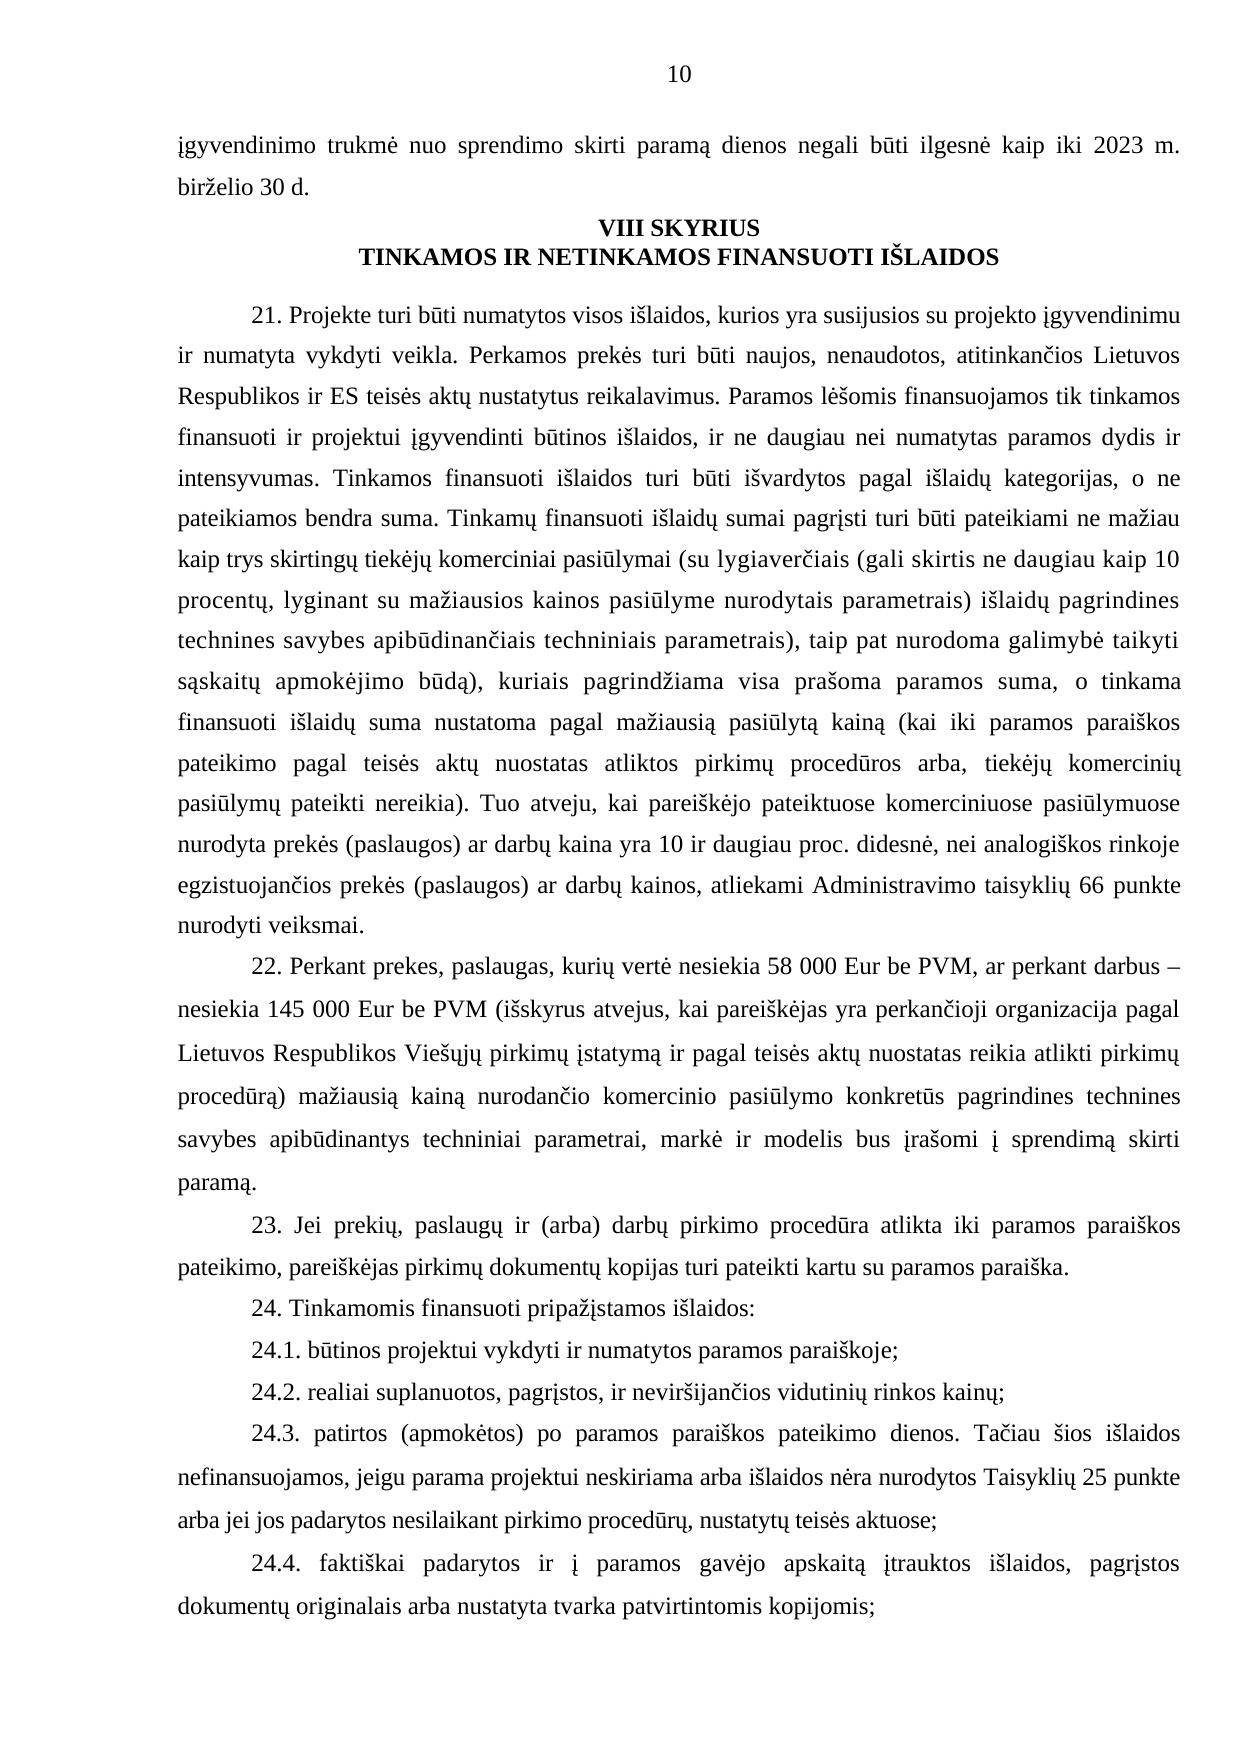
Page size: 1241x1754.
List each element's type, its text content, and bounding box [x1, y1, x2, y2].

text įgyvendinimo trukmė nuo sprendimo skirti paramą dienos negali būti ilgesnė kaip iki 2023 m. birželio 30 d. [177, 130, 1181, 201]
text 24.1. būtinos projektui vykdyti ir numatytos paramos paraiškoje; [177, 1335, 1181, 1364]
text 21. Projekte turi būti numatytos visos išlaidos, kurios yra susijusios su projekto įgyvendinimu ir numatyta vykdyti veikla. Perkamos prekės turi būti naujos, nenaudotos, atitinkančios Lietuvos Respublikos ir ES teisės aktų nustatytus reikalavimus. Paramos lėšomis finansuojamos tik tinkamos finansuoti ir projektui įgyvendinti būtinos išlaidos, ir ne daugiau nei numatytas paramos dydis ir intensyvumas. Tinkamos finansuoti išlaidos turi būti išvardytos pagal išlaidų kategorijas, o ne pateikiamos bendra suma. Tinkamų finansuoti išlaidų sumai pagrįsti turi būti pateikiami ne mažiau kaip trys skirtingų tiekėjų komerciniai pasiūlymai (su lygiaverčiais (gali skirtis ne daugiau kaip 10 procentų, lyginant su mažiausios kainos pasiūlyme nurodytais parametrais) išlaidų pagrindines technines savybes apibūdinančiais techniniais parametrais), taip pat nurodoma galimybė taikyti sąskaitų apmokėjimo būdą), kuriais pagrindžiama visa prašoma paramos suma, o tinkama finansuoti išlaidų suma nustatoma pagal mažiausią pasiūlytą kainą (kai iki paramos paraiškos pateikimo pagal teisės aktų nuostatas atliktos pirkimų procedūros arba, tiekėjų komercinių pasiūlymų pateikti nereikia). Tuo atveju, kai pareiškėjo pateiktuose komerciniuose pasiūlymuose nurodyta prekės (paslaugos) ar darbų kaina yra 10 ir daugiau proc. didesnė, nei analogiškos rinkoje egzistuojančios prekės (paslaugos) ar darbų kainos, atliekami Administravimo taisyklių 66 punkte nurodyti veiksmai. [177, 300, 1181, 939]
text 24.4. faktiškai padarytos ir į paramos gavėjo apskaitą įtrauktos išlaidos, pagrįstos dokumentų originalais arba nustatyta tvarka patvirtintomis kopijomis; [177, 1548, 1181, 1620]
text 24.3. patirtos (apmokėtos) po paramos paraiškos pateikimo dienos. Tačiau šios išlaidos nefinansuojamos, jeigu parama projektui neskiriama arba išlaidos nėra nurodytos Taisyklių 25 punkte arba jei jos padarytos nesilaikant pirkimo procedūrų, nustatytų teisės aktuose; [177, 1418, 1181, 1533]
text 24.2. realiai suplanuotos, pagrįstos, ir neviršijančios vidutinių rinkos kainų; [177, 1377, 1181, 1406]
text 24. Tinkamomis finansuoti pripažįstamos išlaidos: [177, 1293, 1181, 1322]
text VIII SKYRIUS [177, 213, 1181, 242]
text TINKAMOS IR NETINKAMOS FINANSUOTI IŠLAIDOS [177, 242, 1181, 271]
text 23. Jei prekių, paslaugų ir (arba) darbų pirkimo procedūra atlikta iki paramos paraiškos pateikimo, pareiškėjas pirkimų dokumentų kopijas turi pateikti kartu su paramos paraiška. [177, 1210, 1181, 1281]
text 22. Perkant prekes, paslaugas, kurių vertė nesiekia 58 000 Eur be PVM, ar perkant darbus – nesiekia 145 000 Eur be PVM (išskyrus atvejus, kai pareiškėjas yra perkančioji organizacija pagal Lietuvos Respublikos Viešųjų pirkimų įstatymą ir pagal teisės aktų nuostatas reikia atlikti pirkimų procedūrą) mažiausią kainą nurodančio komercinio pasiūlymo konkretūs pagrindines technines savybes apibūdinantys techniniai parametrai, markė ir modelis bus įrašomi į sprendimą skirti paramą. [177, 951, 1181, 1196]
